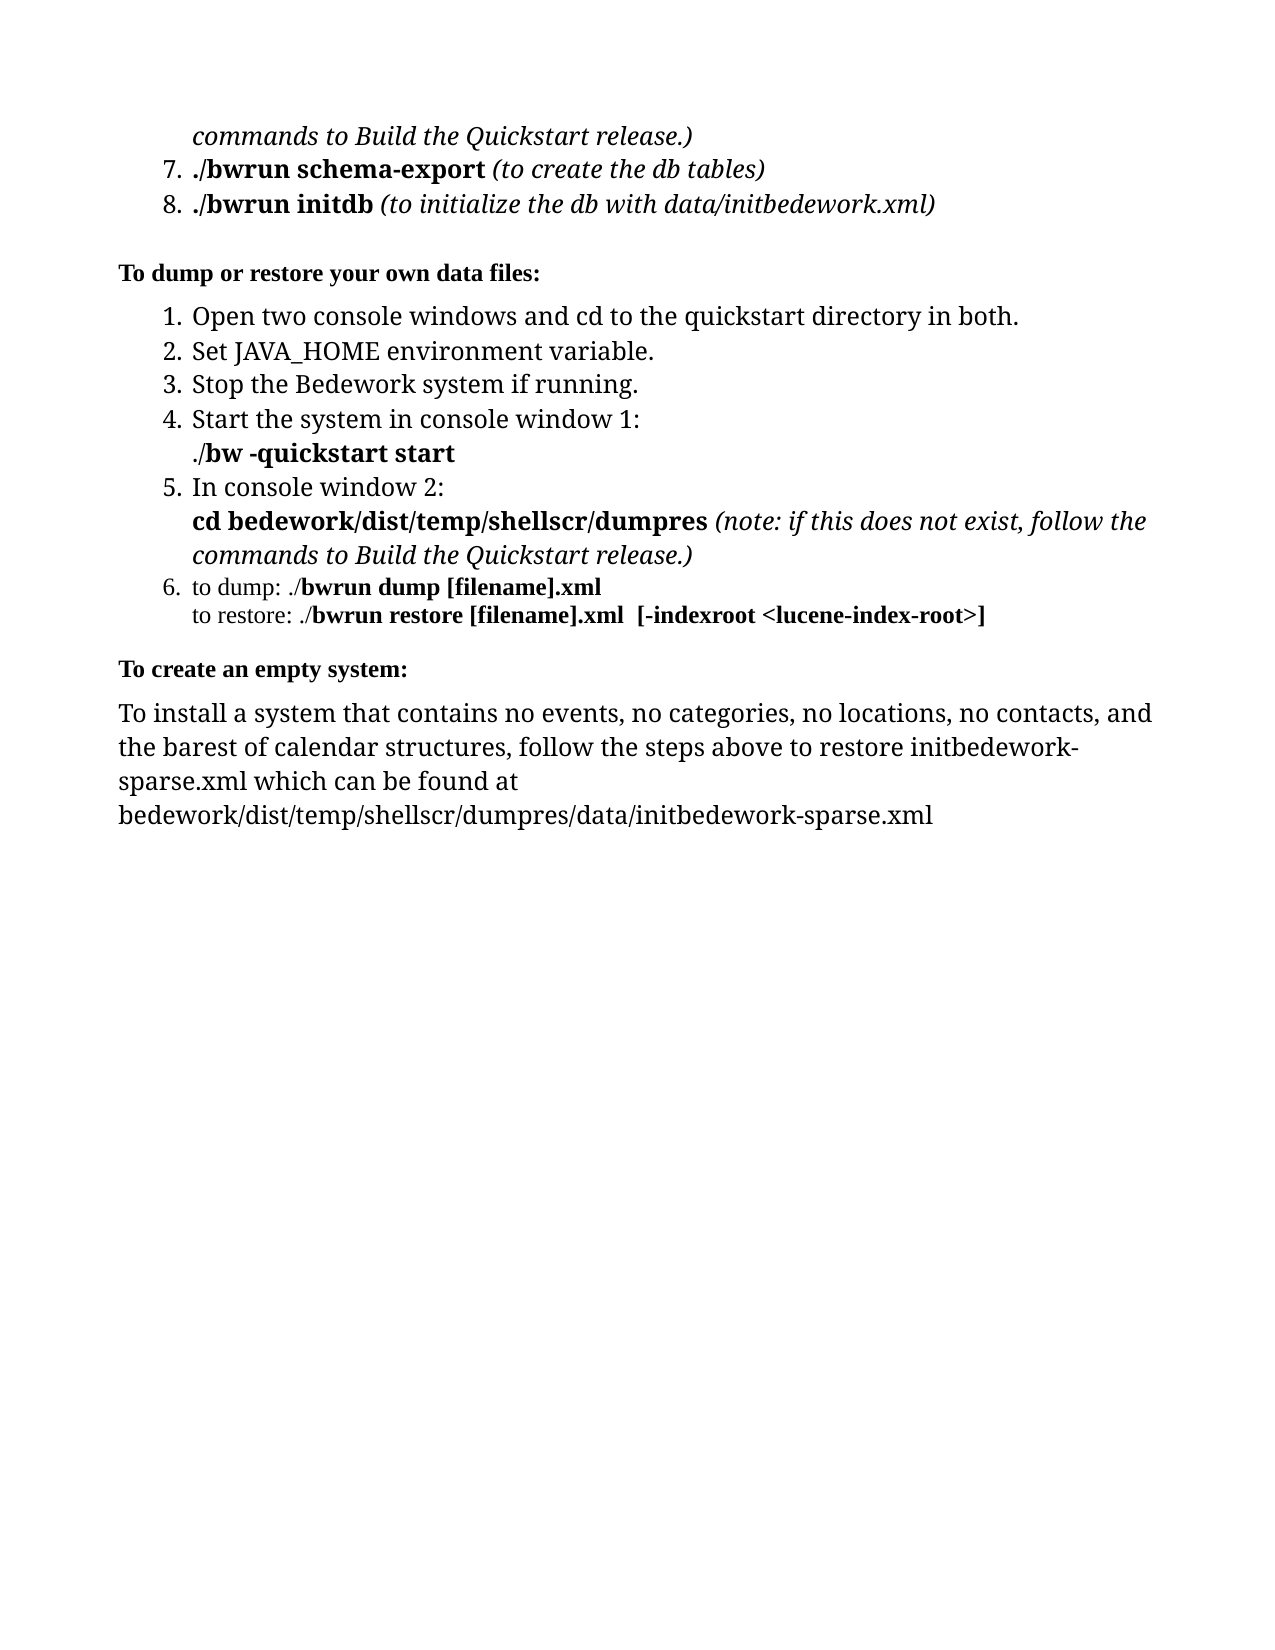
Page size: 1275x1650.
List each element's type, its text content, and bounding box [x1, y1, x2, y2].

list Start the system in console window 1: ./bw -quickstart start [162, 401, 1157, 469]
list In console window 2: cd bedework/dist/temp/shellscr/dumpres (note: if this does not exist, follow the commands to Build the Quickstart release.) [162, 469, 1157, 572]
list ./bwrun schema-export (to create the db tables) [162, 152, 1157, 186]
subtitle To dump or restore your own data files: [28, 258, 1157, 287]
list ./bwrun initdb (to initialize the db with data/initbedework.xml) [162, 186, 1157, 220]
text To install a system that contains no events, no categories, no locations, no contacts, and the barest of calendar structures, follow the steps above to restore initbedework-sparse.xml which can be found at bedework/dist/temp/shellscr/dumpres/data/initbedework-sparse.xml [118, 695, 1157, 832]
list to dump: ./bwrun dump [filename].xml to restore: ./bwrun restore [filename].xml [-indexroot <lucene-index-root>] [162, 572, 1157, 629]
list Stop the Bedework system if running. [162, 367, 1157, 401]
subtitle To create an empty system: [28, 654, 1157, 683]
list Open two console windows and cd to the quickstart directory in both. [162, 299, 1157, 333]
list commands to Build the Quickstart release.) [162, 118, 1157, 152]
list Set JAVA_HOME environment variable. [162, 333, 1157, 367]
